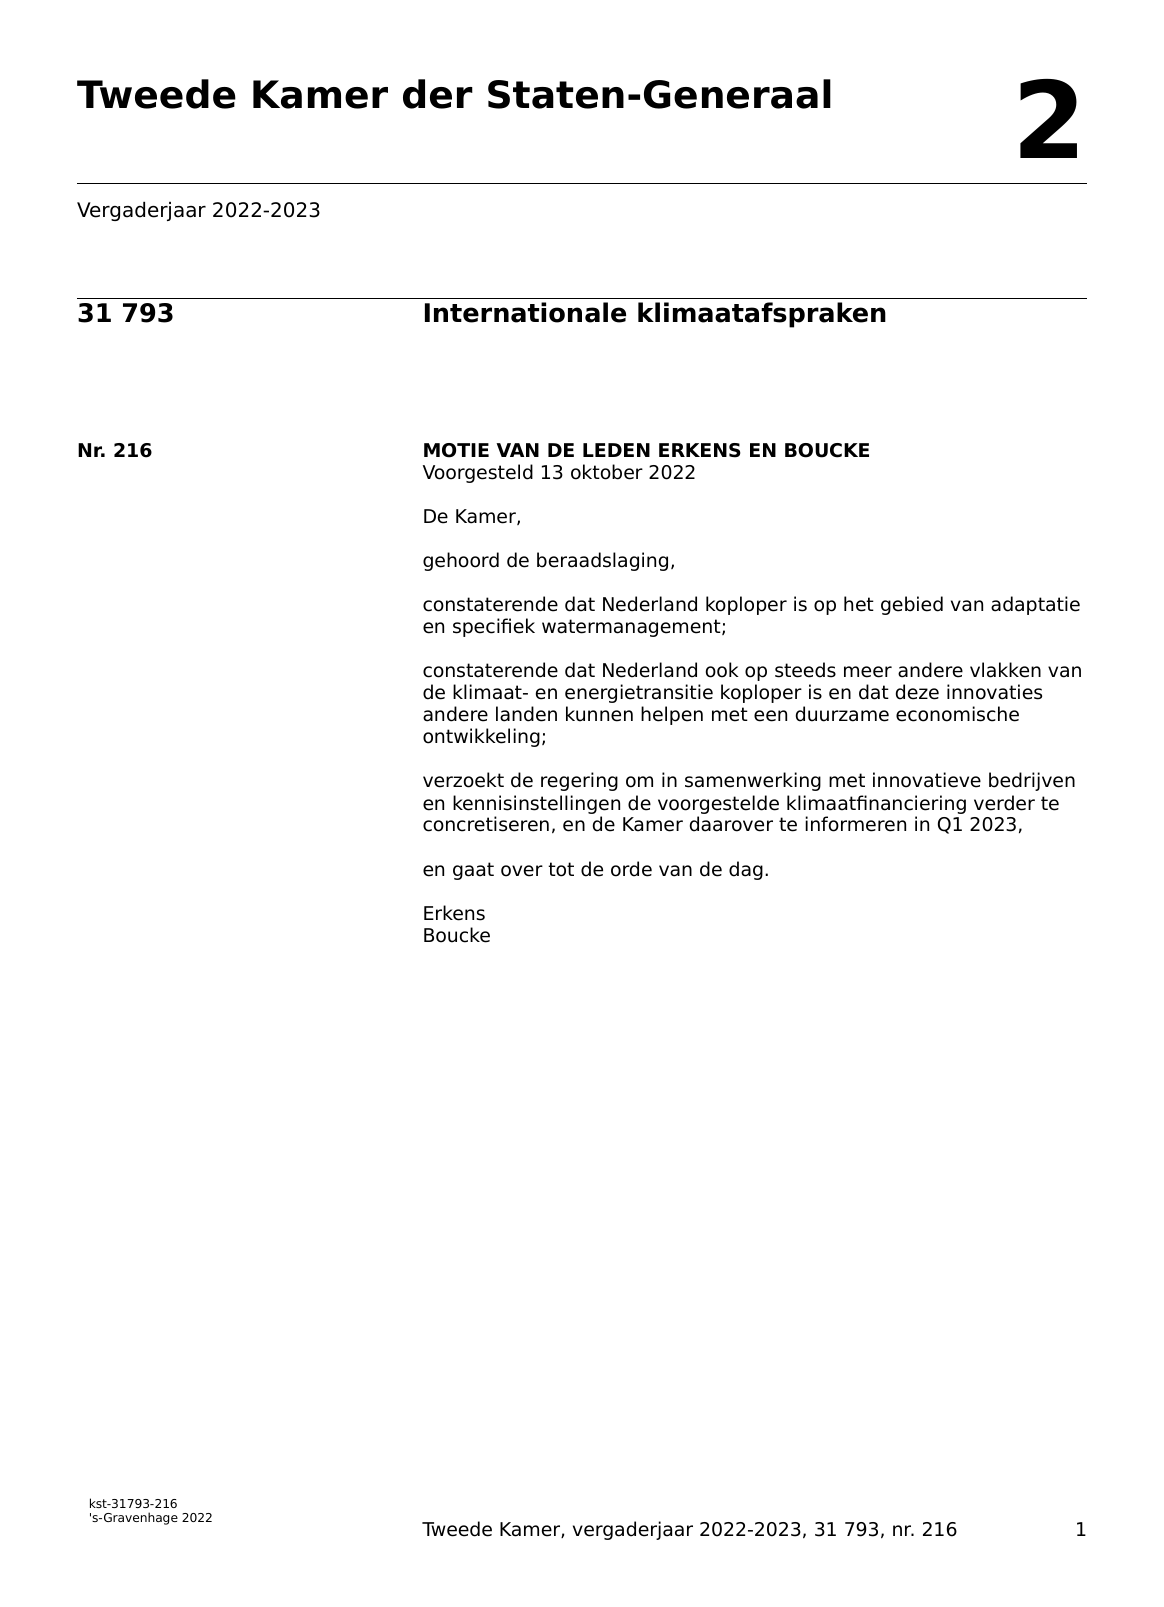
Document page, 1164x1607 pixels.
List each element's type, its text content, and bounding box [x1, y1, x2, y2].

table_cell Vergaderjaar 2022-2023 [77, 184, 1087, 298]
text De Kamer, [422, 506, 1087, 528]
table_header Tweede Kamer der Staten-Generaal [77, 59, 886, 183]
text Erkens [422, 903, 1087, 925]
text constaterende dat Nederland ook op steeds meer andere vlakken van de klimaat- en energietransitie koploper is en dat deze innovaties andere landen kunnen helpen met een duurzame economische ontwikkeling; [422, 660, 1087, 748]
text 's-Gravenhage 2022 [88, 1511, 323, 1525]
text Boucke [422, 925, 1087, 947]
text kst-31793-216 [88, 1497, 323, 1511]
text constaterende dat Nederland koploper is op het gebied van adaptatie en specifiek watermanagement; [422, 594, 1087, 638]
text Voorgesteld 13 oktober 2022 [422, 462, 1087, 484]
text en gaat over tot de orde van de dag. [422, 858, 1087, 881]
table_header 2 [886, 59, 1087, 183]
text gehoord de beraadslaging, [422, 550, 1087, 572]
subtitle Nr. 216 MOTIE VAN DE LEDEN ERKENS EN BOUCKE [77, 440, 1087, 462]
subtitle 31 793 Internationale klimaatafspraken [77, 299, 1087, 329]
text verzoekt de regering om in samenwerking met innovatieve bedrijven en kennisinstellingen de voorgestelde klimaatfinanciering verder te concretiseren, en de Kamer daarover te informeren in Q1 2023, [422, 770, 1087, 836]
